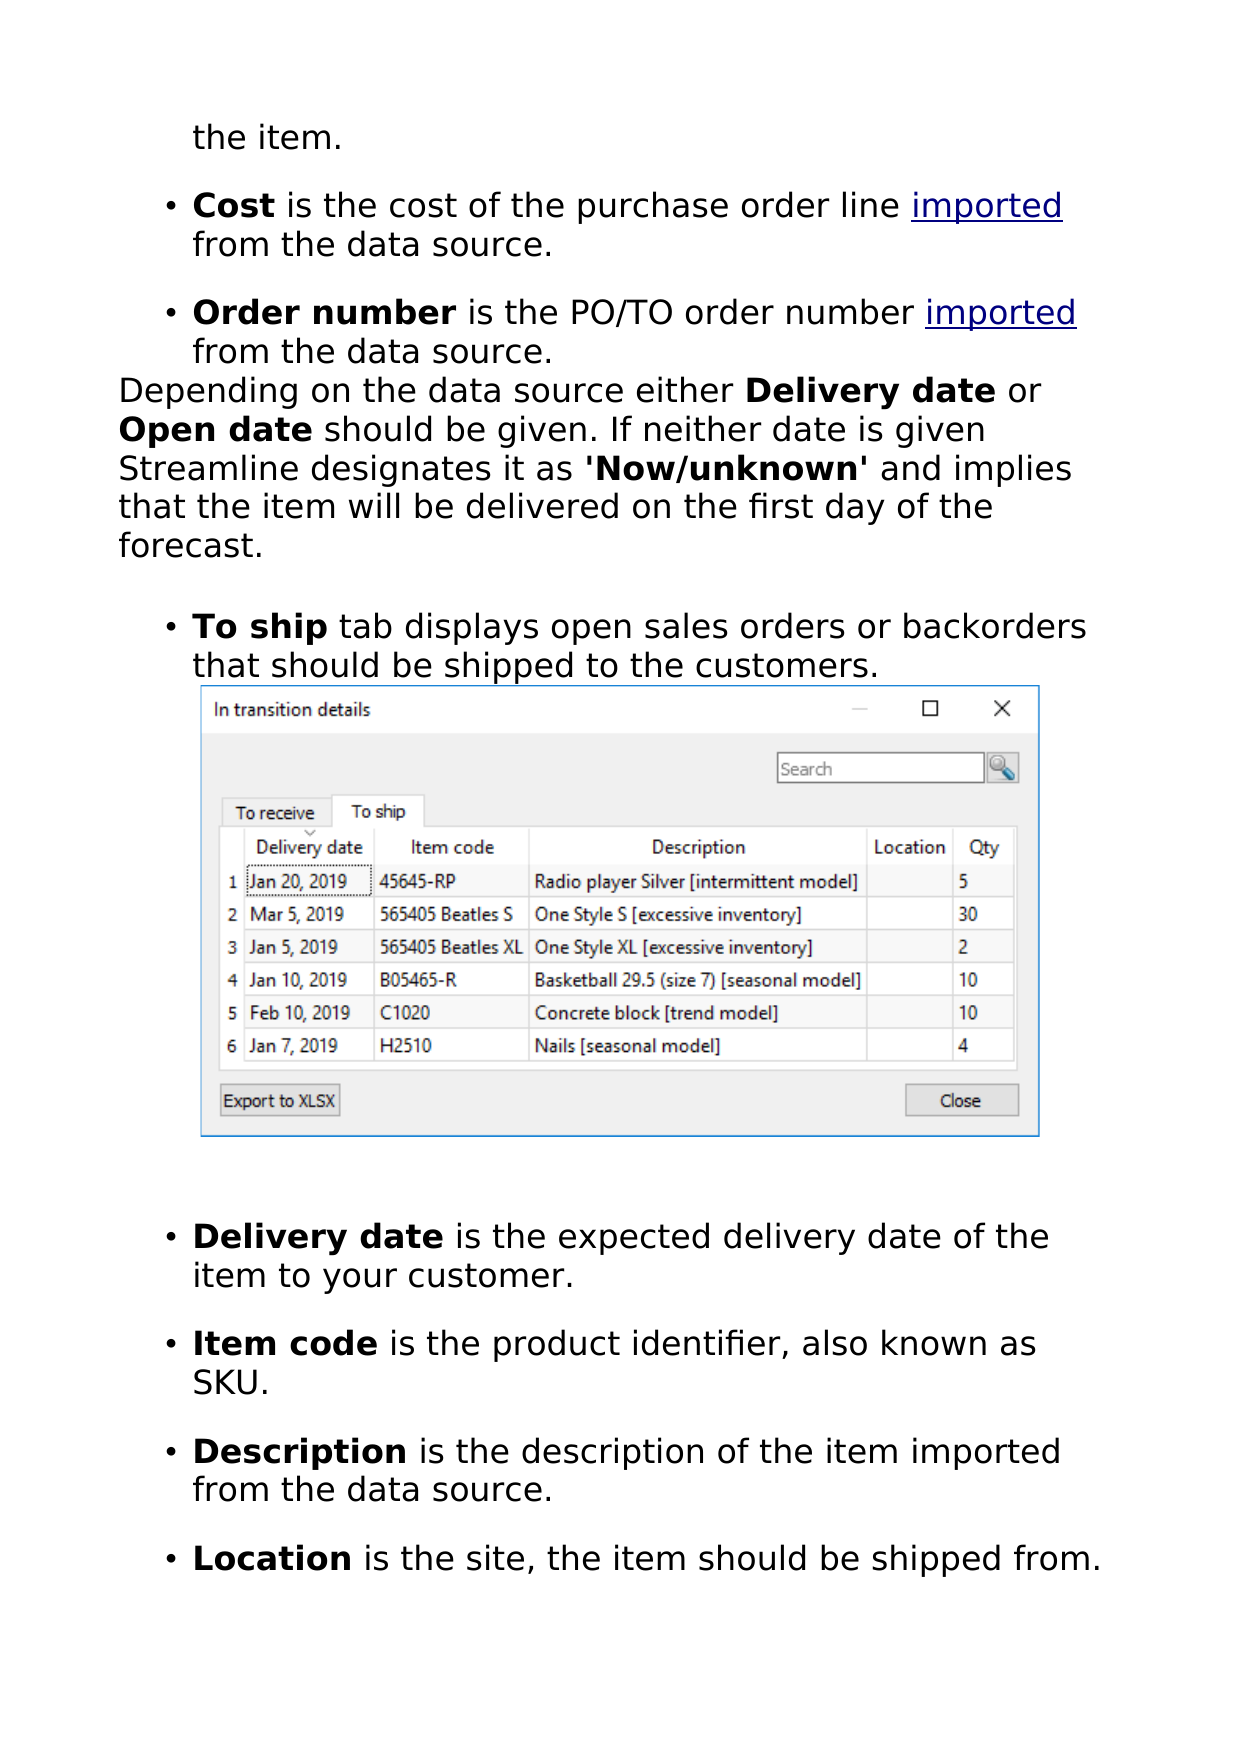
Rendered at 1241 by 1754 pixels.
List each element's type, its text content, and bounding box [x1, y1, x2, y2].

list To ship tab displays open sales orders or backorders that should be shipped to the customers. [177, 608, 1122, 685]
list Item code is the product identifier, also known as SKU. [177, 1325, 1122, 1403]
text Depending on the data source either Delivery date or Open date should be given. If neither date is given Streamline designates it as 'Now/unknown' and implies that the item will be delivered on the first day of the forecast. [118, 371, 1122, 566]
list Delivery date is the expected delivery date of the item to your customer. [177, 1218, 1122, 1295]
list Cost is the cost of the purchase order line imported from the data source. [177, 186, 1122, 264]
picture [200, 685, 1040, 1137]
list the item. [177, 118, 1122, 157]
list Description is the description of the item imported from the data source. [177, 1432, 1122, 1510]
list Order number is the PO/TO order number imported from the data source. [177, 294, 1122, 371]
list Location is the site, the item should be shipped from. [177, 1539, 1122, 1578]
